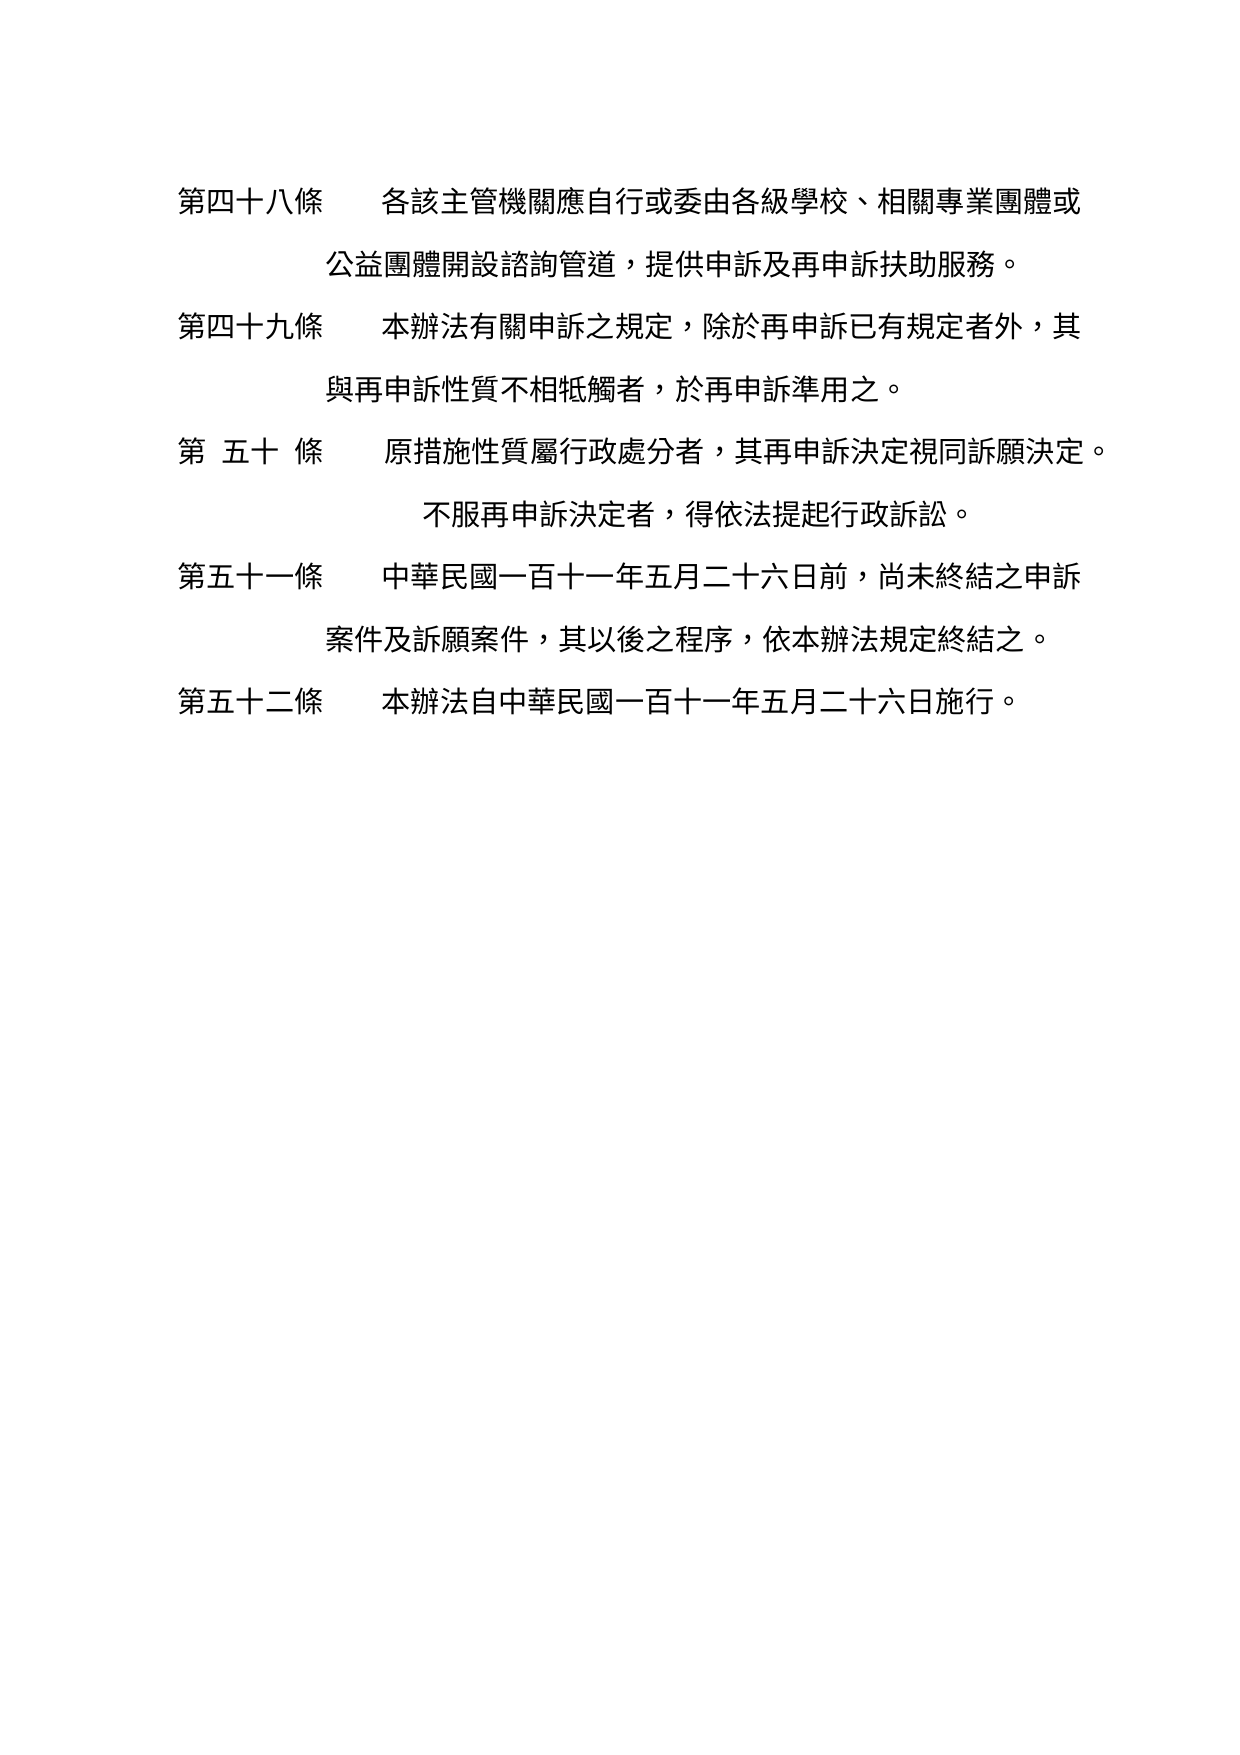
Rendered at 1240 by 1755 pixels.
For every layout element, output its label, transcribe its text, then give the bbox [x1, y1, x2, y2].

text 第四十八條 各該主管機關應自行或委由各級學校、相關專業團體或公益團體開設諮詢管道，提供申訴及再申訴扶助服務。 [177, 158, 1092, 283]
text 第 五十 條 原措施性質屬行政處分者，其再申訴決定視同訴願決定。 [177, 408, 1092, 471]
text 第四十九條 本辦法有關申訴之規定，除於再申訴已有規定者外，其與再申訴性質不相牴觸者，於再申訴準用之。 [177, 283, 1092, 408]
text 第五十二條 本辦法自中華民國一百十一年五月二十六日施行。 [177, 658, 1092, 721]
text 第五十一條 中華民國一百十一年五月二十六日前，尚未終結之申訴案件及訴願案件，其以後之程序，依本辦法規定終結之。 [177, 533, 1092, 658]
text 不服再申訴決定者，得依法提起行政訴訟。 [177, 471, 1092, 533]
